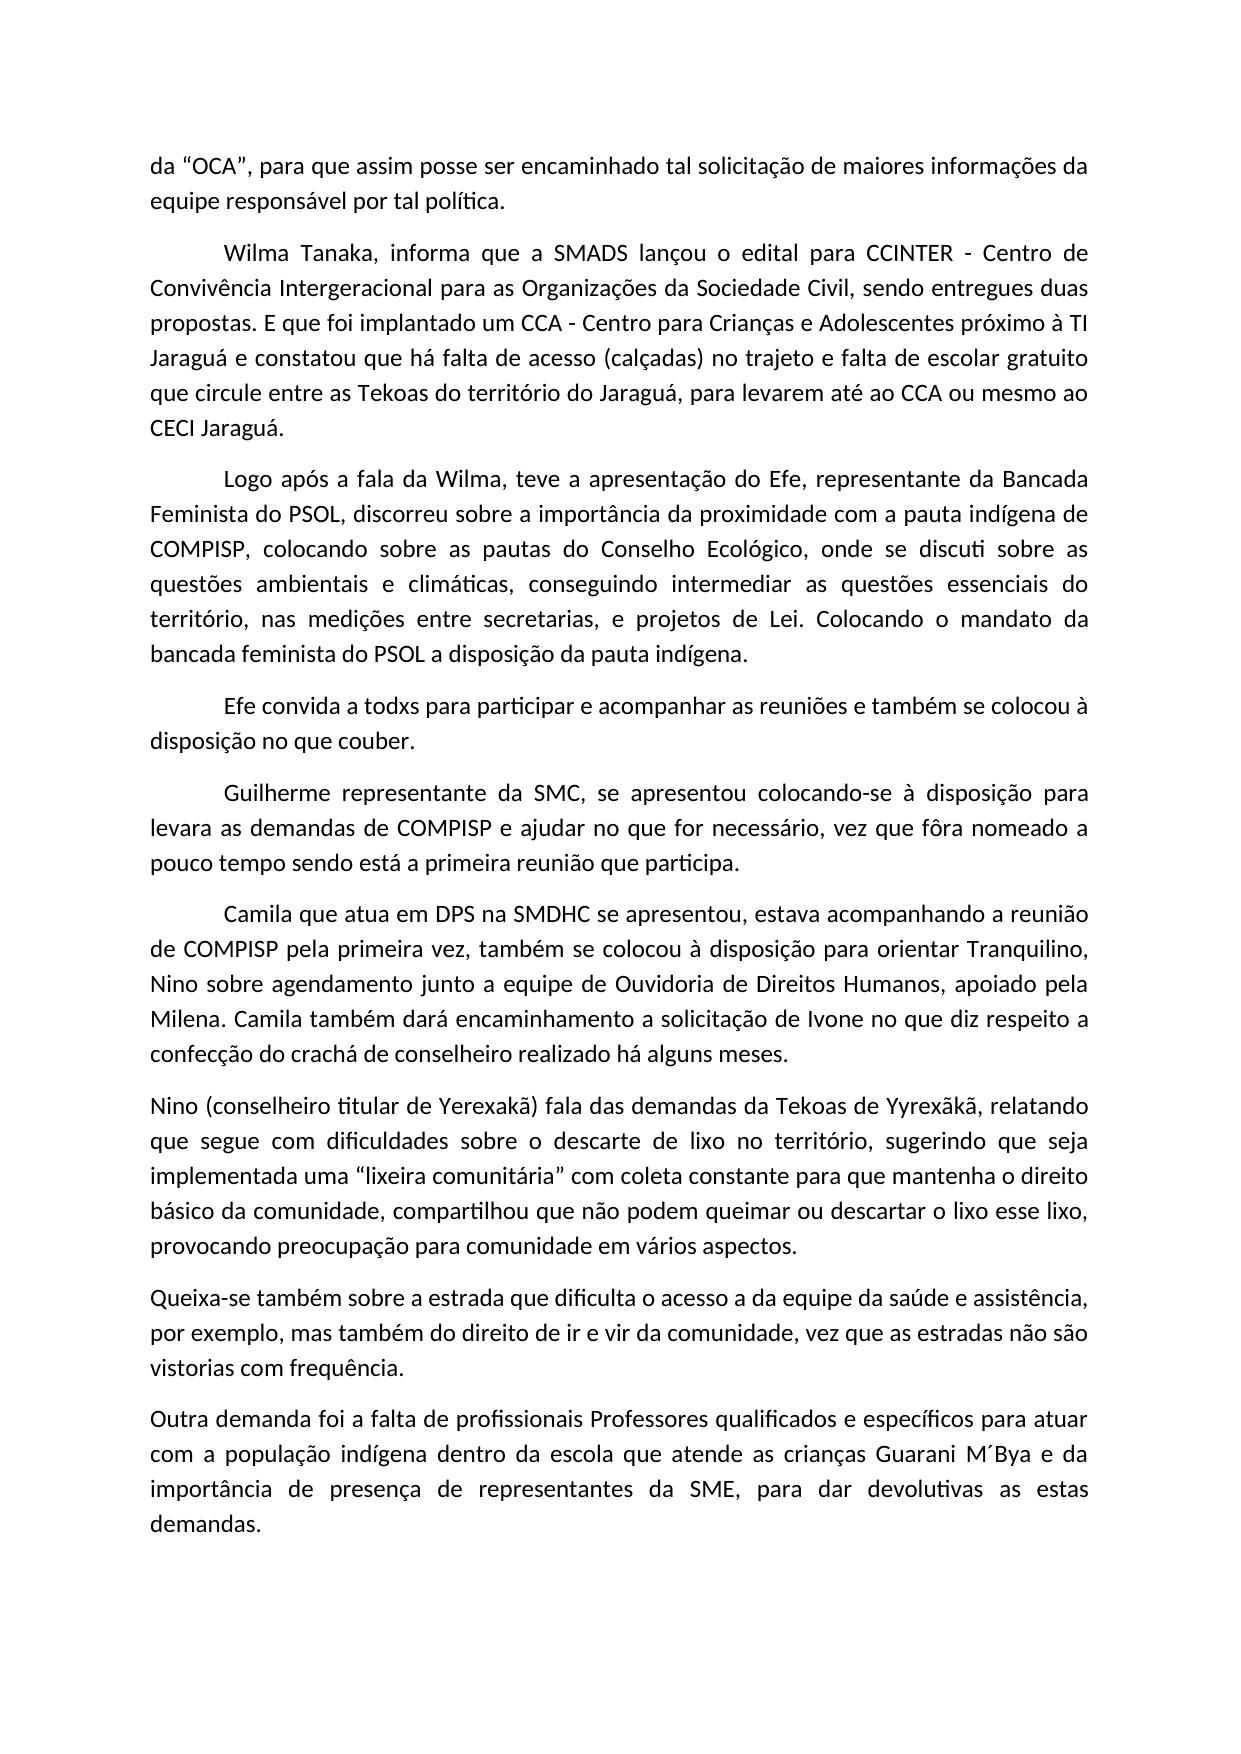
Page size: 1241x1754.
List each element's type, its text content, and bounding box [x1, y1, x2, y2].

text Efe convida a todxs para participar e acompanhar as reuniões e também se colocou à disposição no que couber. [150, 690, 1090, 756]
text Outra demanda foi a falta de profissionais Professores qualificados e específicos para atuar com a população indígena dentro da escola que atende as crianças Guarani M´Bya e da importância de presença de representantes da SME, para dar devolutivas as estas demandas. [150, 1403, 1090, 1539]
text Wilma Tanaka, informa que a SMADS lançou o edital para CCINTER - Centro de Convivência Intergeracional para as Organizações da Sociedade Civil, sendo entregues duas propostas. E que foi implantado um CCA - Centro para Crianças e Adolescentes próximo à TI Jaraguá e constatou que há falta de acesso (calçadas) no trajeto e falta de escolar gratuito que circule entre as Tekoas do território do Jaraguá, para levarem até ao CCA ou mesmo ao CECI Jaraguá. [150, 237, 1090, 442]
text Nino (conselheiro titular de Yerexakã) fala das demandas da Tekoas de Yyrexãkã, relatando que segue com dificuldades sobre o descarte de lixo no território, sugerindo que seja implementada uma “lixeira comunitária” com coleta constante para que mantenha o direito básico da comunidade, compartilhou que não podem queimar ou descartar o lixo esse lixo, provocando preocupação para comunidade em vários aspectos. [150, 1090, 1090, 1261]
text da “OCA”, para que assim posse ser encaminhado tal solicitação de maiores informações da equipe responsável por tal política. [150, 150, 1090, 216]
text Logo após a fala da Wilma, teve a apresentação do Efe, representante da Bancada Feminista do PSOL, discorreu sobre a importância da proximidade com a pauta indígena de COMPISP, colocando sobre as pautas do Conselho Ecológico, onde se discuti sobre as questões ambientais e climáticas, conseguindo intermediar as questões essenciais do território, nas medições entre secretarias, e projetos de Lei. Colocando o mandato da bancada feminista do PSOL a disposição da pauta indígena. [150, 463, 1090, 669]
text Queixa-se também sobre a estrada que dificulta o acesso a da equipe da saúde e assistência, por exemplo, mas também do direito de ir e vir da comunidade, vez que as estradas não são vistorias com frequência. [150, 1282, 1090, 1382]
text Camila que atua em DPS na SMDHC se apresentou, estava acompanhando a reunião de COMPISP pela primeira vez, também se colocou à disposição para orientar Tranquilino, Nino sobre agendamento junto a equipe de Ouvidoria de Direitos Humanos, apoiado pela Milena. Camila também dará encaminhamento a solicitação de Ivone no que diz respeito a confecção do crachá de conselheiro realizado há alguns meses. [150, 898, 1090, 1069]
text Guilherme representante da SMC, se apresentou colocando-se à disposição para levara as demandas de COMPISP e ajudar no que for necessário, vez que fôra nomeado a pouco tempo sendo está a primeira reunião que participa. [150, 777, 1090, 877]
